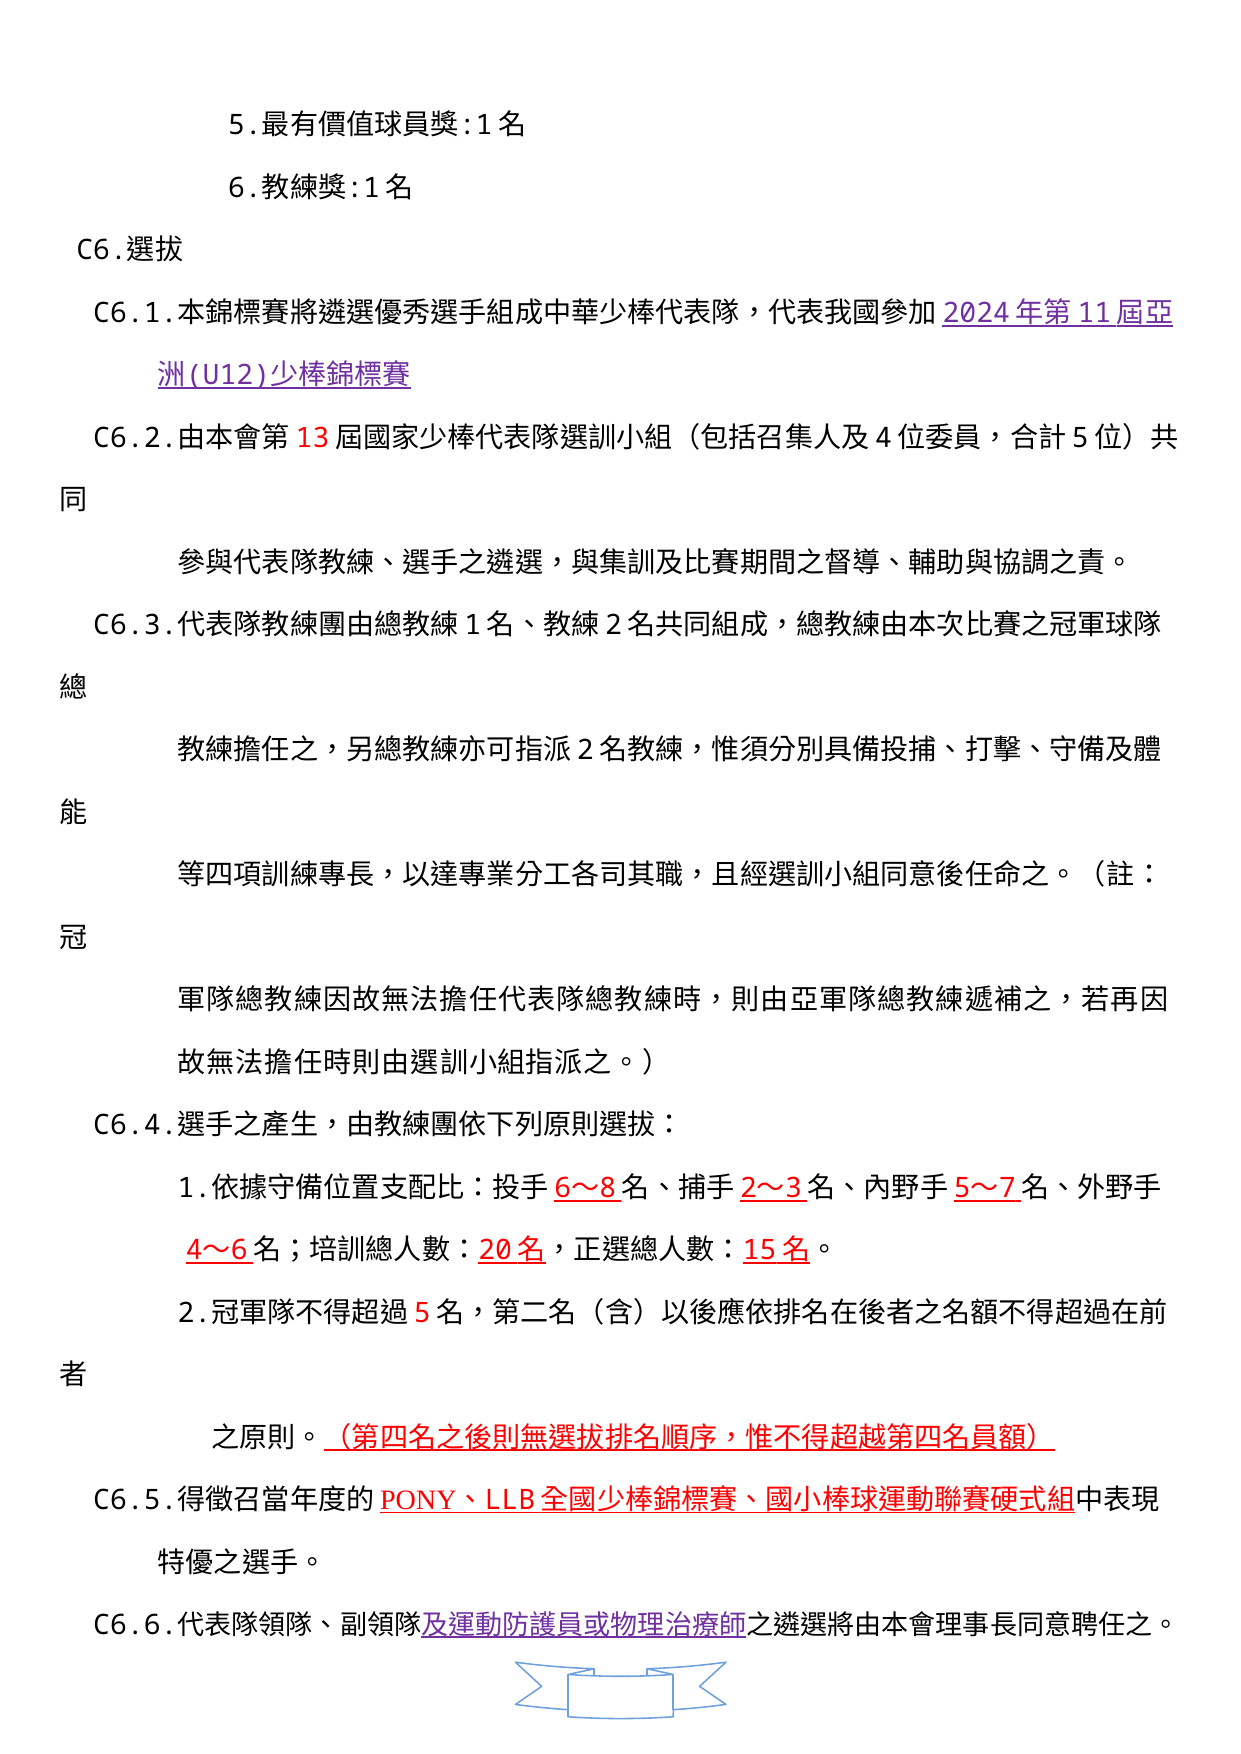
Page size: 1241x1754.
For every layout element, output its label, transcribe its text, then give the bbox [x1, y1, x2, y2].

text C6.選拔 [59, 206, 1181, 268]
text 6.教練獎:1名 [59, 143, 1181, 206]
text C6.4.選手之產生，由教練團依下列原則選拔： [59, 1081, 1181, 1143]
text 1.依據守備位置支配比：投手6〜8名、捕手2〜3名、內野手5〜7名、外野手4〜6名；培訓總人數：20名，正選總人數：15名。 [59, 1143, 1181, 1268]
text 5.最有價值球員獎:1名 [59, 81, 1181, 143]
text C6.1.本錦標賽將遴選優秀選手組成中華少棒代表隊，代表我國參加2024年第11屆亞洲(U12)少棒錦標賽 [59, 268, 1181, 393]
text C6.6.代表隊領隊、副領隊及運動防護員或物理治療師之遴選將由本會理事長同意聘任之。 [59, 1581, 1181, 1643]
text 2.冠軍隊不得超過5名，第二名（含）以後應依排名在後者之名額不得超過在前者 [59, 1268, 1181, 1393]
text C6.3.代表隊教練團由總教練1名、教練2名共同組成，總教練由本次比賽之冠軍球隊總 [59, 581, 1181, 706]
text 之原則。（第四名之後則無選拔排名順序，惟不得超越第四名員額） [59, 1393, 1181, 1456]
text C6.2.由本會第13屆國家少棒代表隊選訓小組（包括召集人及4位委員，合計5位）共同 [59, 393, 1181, 518]
text 軍隊總教練因故無法擔任代表隊總教練時，則由亞軍隊總教練遞補之，若再因 [59, 956, 1181, 1018]
text C6.5.得徵召當年度的PONY、LLB全國少棒錦標賽、國小棒球運動聯賽硬式組中表現特優之選手。 [59, 1456, 1181, 1581]
text 參與代表隊教練、選手之遴選，與集訓及比賽期間之督導、輔助與協調之責。 [59, 518, 1181, 581]
text 故無法擔任時則由選訓小組指派之。） [59, 1018, 1181, 1081]
text 教練擔任之，另總教練亦可指派2名教練，惟須分別具備投捕、打擊、守備及體能 [59, 706, 1181, 831]
text 等四項訓練專長，以達專業分工各司其職，且經選訓小組同意後任命之。（註：冠 [59, 831, 1181, 956]
